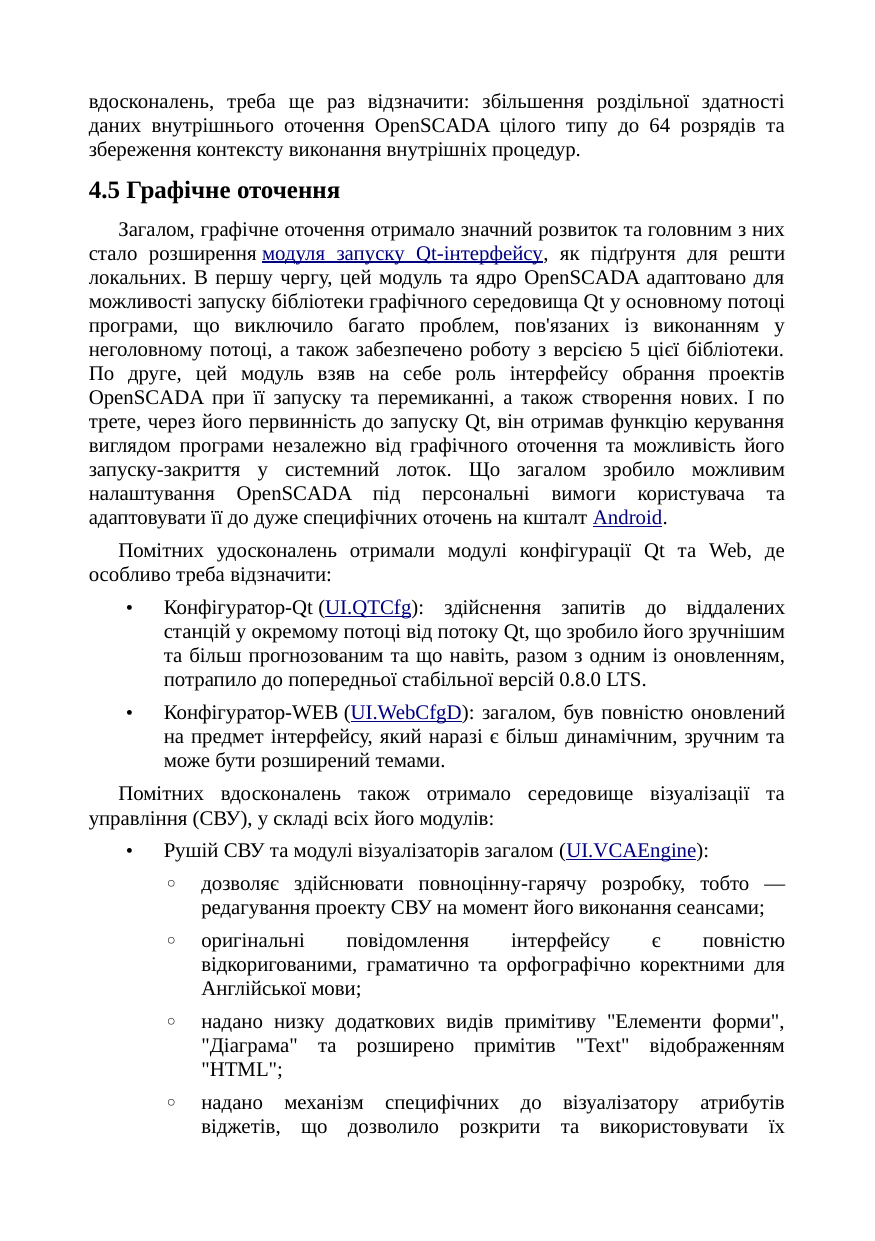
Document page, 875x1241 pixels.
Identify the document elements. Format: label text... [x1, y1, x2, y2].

text вдосконалень, треба ще раз відзначити: збільшення роздільної здатності даних внутрішнього оточення OpenSCADA цілого типу до 64 розрядів та збереження контексту виконання внутрішніх процедур. [88, 88, 786, 161]
list Конфігуратор-Qt (UI.QTCfg): здійснення запитів до віддалених станцій у окремому потоці від потоку Qt, що зробило його зручнішим та більш прогнозованим та що навіть, разом з одним із оновленням, потрапило до попередньої стабільної версій 0.8.0 LTS. [126, 595, 786, 691]
text Помітних удосконалень отримали модулі конфігурації Qt та Web, де особливо треба відзначити: [88, 538, 786, 586]
list дозволяє здійснювати повноцінну-гарячу розробку, тобто — редагування проекту СВУ на момент його виконання сеансами; [163, 871, 786, 919]
list Рушій СВУ та модулі візуалізаторів загалом (UI.VCAEngine): [126, 838, 786, 862]
list надано механізм специфічних до візуалізатору атрибутів віджетів, що дозволило розкрити та використовувати їх [163, 1090, 786, 1138]
text Загалом, графічне оточення отримало значний розвиток та головним з них стало розширення модуля запуску Qt-інтерфейсу, як підґрунтя для решти локальних. В першу чергу, цей модуль та ядро OpenSCADA адаптовано для можливості запуску бібліотеки графічного середовища Qt у основному потоці програми, що виключило багато проблем, пов'язаних із виконанням у неголовному потоці, а також забезпечено роботу з версією 5 цієї бібліотеки. По друге, цей модуль взяв на себе роль інтерфейсу обрання проектів OpenSCADA при її запуску та перемиканні, а також створення нових. І по трете, через його первинність до запуску Qt, він отримав функцію керування виглядом програми незалежно від графічного оточення та можливість його запуску-закриття у системний лоток. Що загалом зробило можливим налаштування OpenSCADA під персональні вимоги користувача та адаптовувати її до дуже специфічних оточень на кшталт Android. [88, 217, 786, 529]
text Помітних вдосконалень також отримало середовище візуалізації та управління (СВУ), у складі всіх його модулів: [88, 781, 786, 829]
list надано низку додаткових видів примітиву "Елементи форми", "Діаграма" та розширено примітив "Text" відображенням "HTML"; [163, 1009, 786, 1081]
subtitle 4.5 Графічне оточення [88, 175, 786, 204]
list Конфігуратор-WEB (UI.WebCfgD): загалом, був повністю оновлений на предмет інтерфейсу, який наразі є більш динамічним, зручним та може бути розширений темами. [126, 700, 786, 772]
list оригінальні повідомлення інтерфейсу є повністю відкоригованими, граматично та орфографічно коректними для Англійської мови; [163, 928, 786, 1000]
